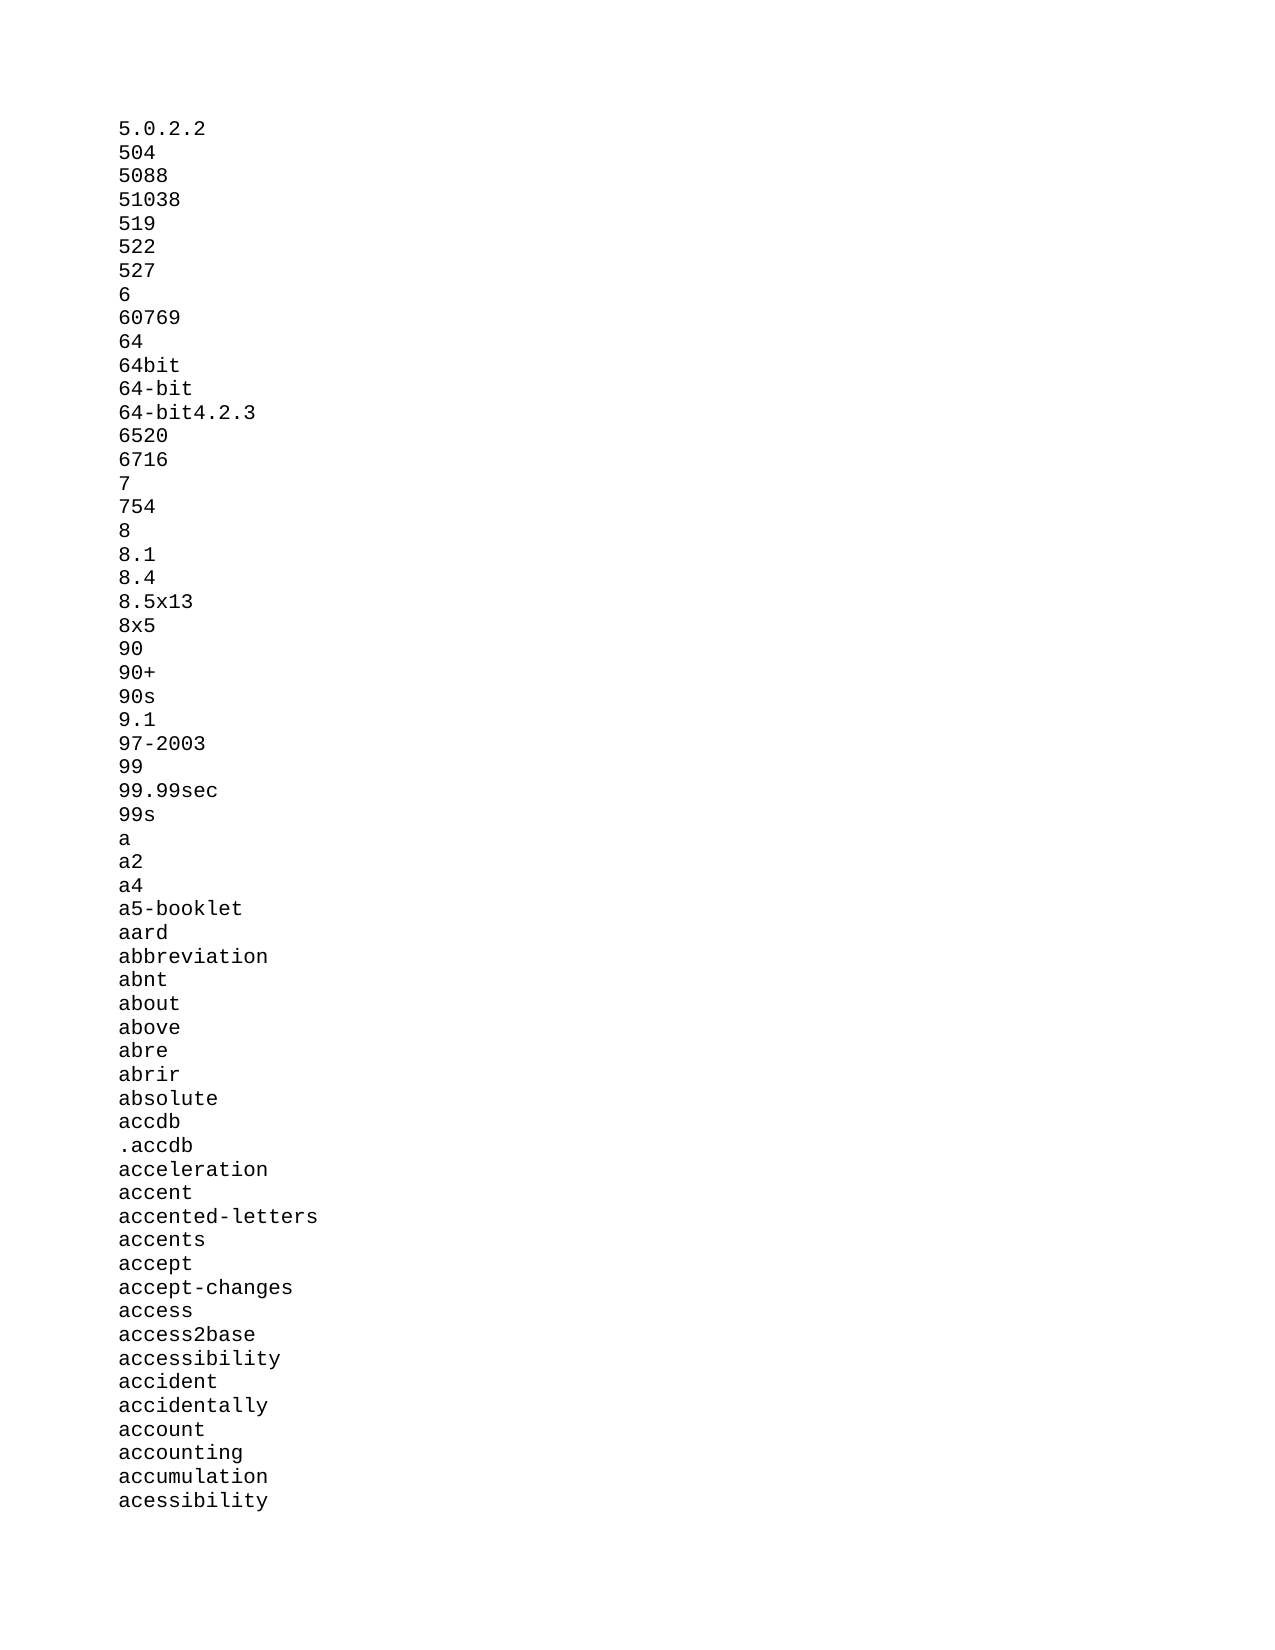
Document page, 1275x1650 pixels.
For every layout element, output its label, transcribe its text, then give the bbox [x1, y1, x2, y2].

text accept-changes [118, 1277, 1157, 1300]
text .accdb [118, 1135, 1157, 1158]
text 99s [118, 804, 1157, 827]
text accept [118, 1253, 1157, 1277]
text acessibility [118, 1489, 1157, 1513]
text 9.1 [118, 709, 1157, 733]
text 99 [118, 757, 1157, 780]
text a5-booklet [118, 898, 1157, 922]
text 504 [118, 142, 1157, 165]
text 8.1 [118, 544, 1157, 567]
text a4 [118, 875, 1157, 898]
text accented-letters [118, 1206, 1157, 1229]
text a [118, 827, 1157, 851]
text accent [118, 1182, 1157, 1206]
text a2 [118, 851, 1157, 875]
text 519 [118, 213, 1157, 236]
text accessibility [118, 1348, 1157, 1371]
text abnt [118, 969, 1157, 993]
text accident [118, 1371, 1157, 1395]
text accdb [118, 1111, 1157, 1135]
text abbreviation [118, 946, 1157, 969]
text 64bit [118, 354, 1157, 378]
text account [118, 1419, 1157, 1442]
text 64-bit [118, 378, 1157, 402]
text 8x5 [118, 615, 1157, 638]
text 64 [118, 331, 1157, 354]
text accidentally [118, 1395, 1157, 1419]
text 754 [118, 496, 1157, 520]
text 97-2003 [118, 733, 1157, 757]
text 90+ [118, 662, 1157, 686]
text 6716 [118, 449, 1157, 473]
text 7 [118, 473, 1157, 496]
text 90 [118, 638, 1157, 662]
text aard [118, 922, 1157, 946]
text 8 [118, 520, 1157, 544]
text about [118, 993, 1157, 1017]
text 6 [118, 284, 1157, 307]
text accumulation [118, 1466, 1157, 1489]
text 90s [118, 686, 1157, 709]
text 6520 [118, 426, 1157, 449]
text access [118, 1300, 1157, 1324]
text acceleration [118, 1158, 1157, 1182]
text absolute [118, 1088, 1157, 1111]
text 64-bit4.2.3 [118, 402, 1157, 426]
text 51038 [118, 189, 1157, 213]
text accents [118, 1229, 1157, 1253]
text 5.0.2.2 [118, 118, 1157, 142]
text above [118, 1017, 1157, 1040]
text accounting [118, 1442, 1157, 1466]
text abrir [118, 1064, 1157, 1088]
text abre [118, 1040, 1157, 1064]
text 522 [118, 236, 1157, 260]
text 8.5x13 [118, 591, 1157, 615]
text 8.4 [118, 567, 1157, 591]
text 99.99sec [118, 780, 1157, 804]
text 527 [118, 260, 1157, 284]
text 5088 [118, 165, 1157, 189]
text access2base [118, 1324, 1157, 1348]
text 60769 [118, 307, 1157, 331]
